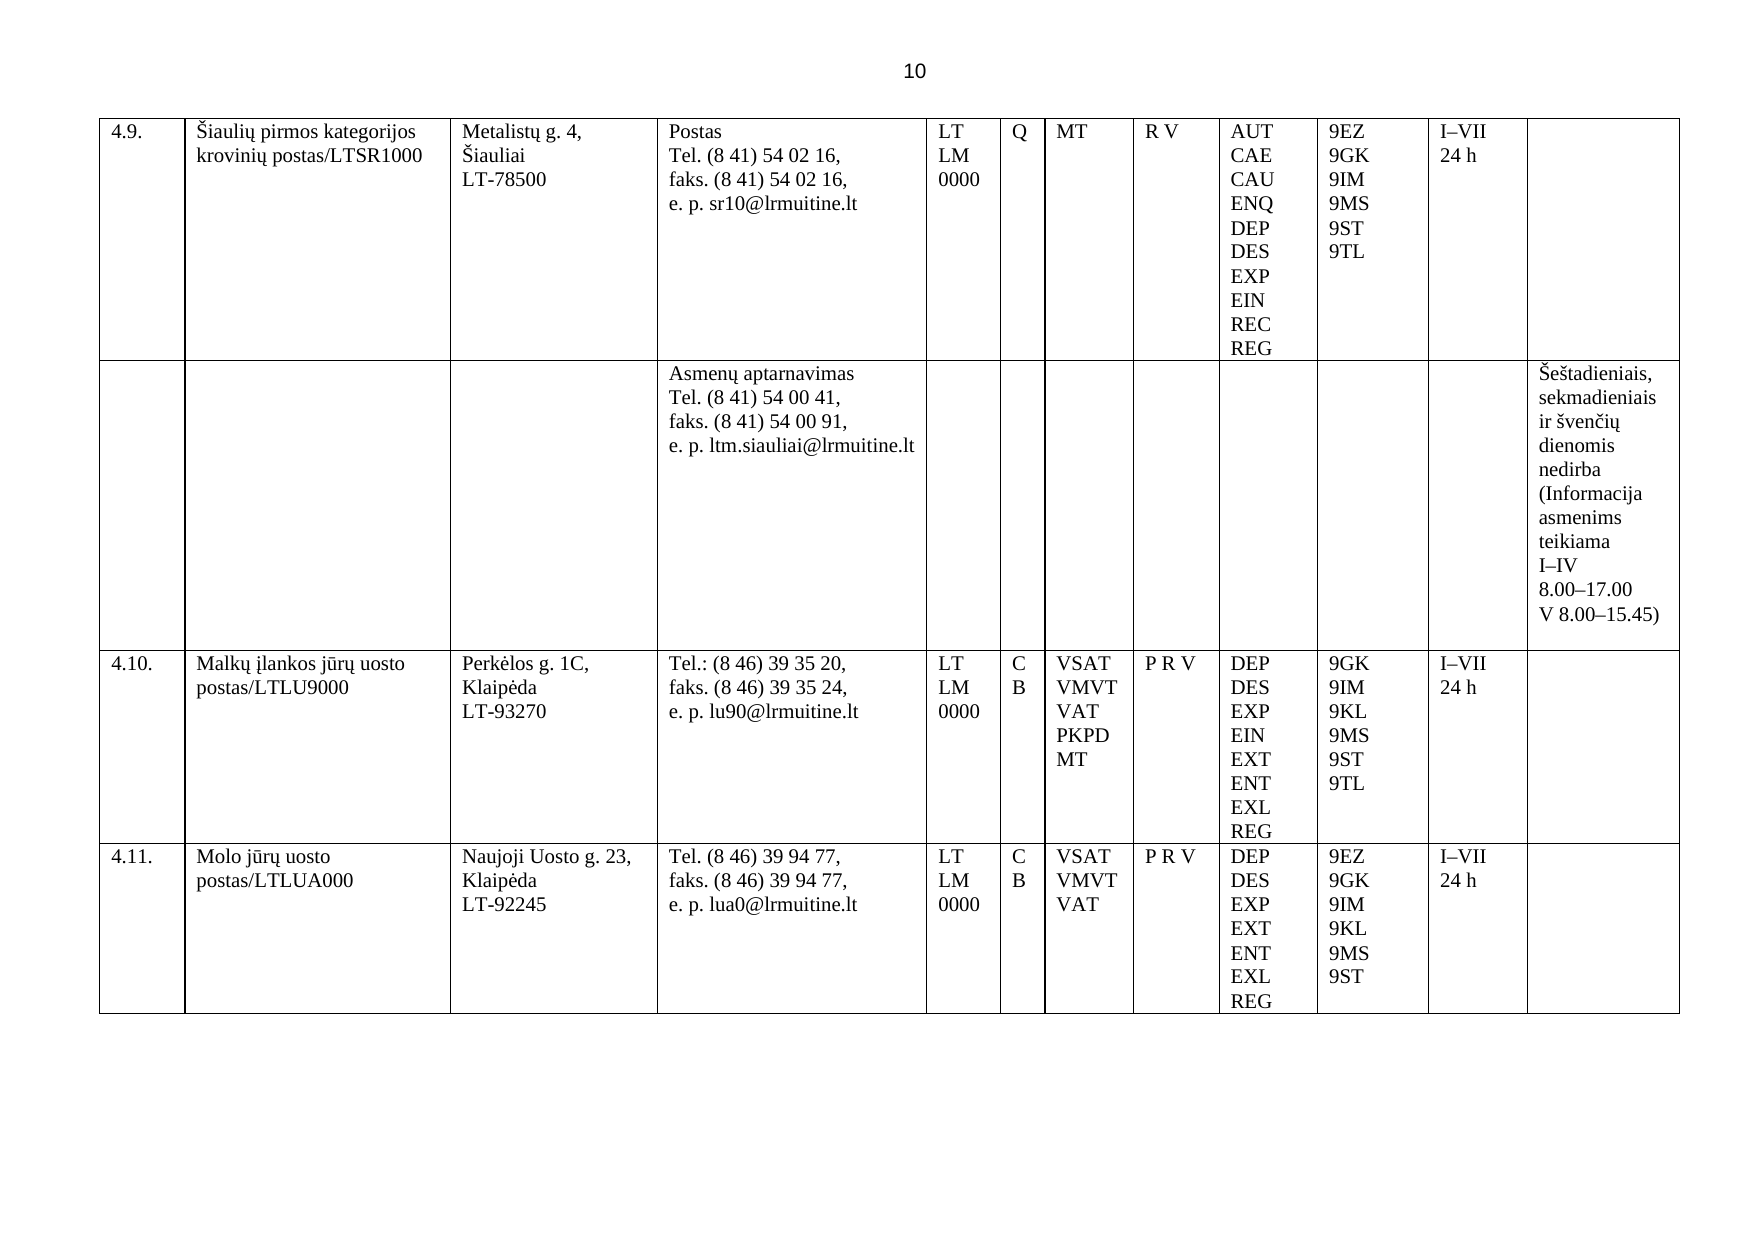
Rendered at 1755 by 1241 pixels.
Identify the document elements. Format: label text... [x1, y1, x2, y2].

table_cell [186, 361, 450, 649]
table_cell [100, 361, 184, 649]
table_cell Metalistų g. 4, Šiauliai LT-78500 [451, 119, 657, 360]
table_cell [1046, 361, 1133, 649]
table_cell DEP DES EXP EIN EXT ENT EXL REG [1220, 651, 1317, 843]
table_cell 9EZ 9GK 9IM 9KL 9MS 9ST [1318, 844, 1428, 1013]
table_cell VSAT VMVT VAT [1046, 844, 1133, 1013]
table_cell Perkėlos g. 1C, Klaipėda LT-93270 [451, 651, 657, 843]
table_cell [927, 361, 1000, 649]
table_cell 4.10. [100, 651, 184, 843]
table_cell Šiaulių pirmos kategorijos krovinių postas/LTSR1000 [186, 119, 450, 360]
table_cell Q [1001, 119, 1044, 360]
table_cell [1318, 361, 1428, 649]
table_cell 4.9. [100, 119, 184, 360]
table_cell LT LM 0000 [927, 844, 1000, 1013]
table_cell DEP DES EXP EXT ENT EXL REG [1220, 844, 1317, 1013]
table_cell [1220, 361, 1317, 649]
table_cell Asmenų aptarnavimas Tel. (8 41) 54 00 41, faks. (8 41) 54 00 91, e. p. ltm.siauliai@lrmuitine.lt [658, 361, 926, 649]
table_cell Tel. (8 46) 39 94 77, faks. (8 46) 39 94 77, e. p. lua0@lrmuitine.lt [658, 844, 926, 1013]
table_cell I–VII 24 h [1429, 651, 1527, 843]
table_cell [1528, 844, 1679, 1013]
table_cell 9GK 9IM 9KL 9MS 9ST 9TL [1318, 651, 1428, 843]
table_cell Molo jūrų uosto postas/LTLUA000 [186, 844, 450, 1013]
table_cell [1001, 361, 1044, 649]
table_cell AUT CAE CAU ENQ DEP DES EXP EIN REC REG [1220, 119, 1317, 360]
table_cell [1134, 361, 1219, 649]
table_cell Tel.: (8 46) 39 35 20, faks. (8 46) 39 35 24, e. p. lu90@lrmuitine.lt [658, 651, 926, 843]
table_cell CB [1001, 651, 1044, 843]
table_cell VSAT VMVT VAT PKPD MT [1046, 651, 1133, 843]
table_cell LT LM 0000 [927, 119, 1000, 360]
table_cell MT [1046, 119, 1133, 360]
table_cell Šeštadieniais, sekmadieniais ir švenčių dienomis nedirba (Informacija asmenims teikiama I–IV 8.00–17.00 V 8.00–15.45) [1528, 361, 1679, 649]
table_cell I–VII 24 h [1429, 119, 1527, 360]
table_cell [1429, 361, 1527, 649]
table_cell I–VII 24 h [1429, 844, 1527, 1013]
table_cell Malkų įlankos jūrų uosto postas/LTLU9000 [186, 651, 450, 843]
table_cell P R V [1134, 844, 1219, 1013]
table_cell Postas Tel. (8 41) 54 02 16, faks. (8 41) 54 02 16, e. p. sr10@lrmuitine.lt [658, 119, 926, 360]
table_cell [1528, 119, 1679, 360]
table_cell 4.11. [100, 844, 184, 1013]
table_cell R V [1134, 119, 1219, 360]
table_cell Naujoji Uosto g. 23, Klaipėda LT-92245 [451, 844, 657, 1013]
table_cell [1528, 651, 1679, 843]
table_cell LT LM 0000 [927, 651, 1000, 843]
table_cell P R V [1134, 651, 1219, 843]
table_cell 9EZ 9GK 9IM 9MS 9ST 9TL [1318, 119, 1428, 360]
table_cell [451, 361, 657, 649]
table_cell CB [1001, 844, 1044, 1013]
